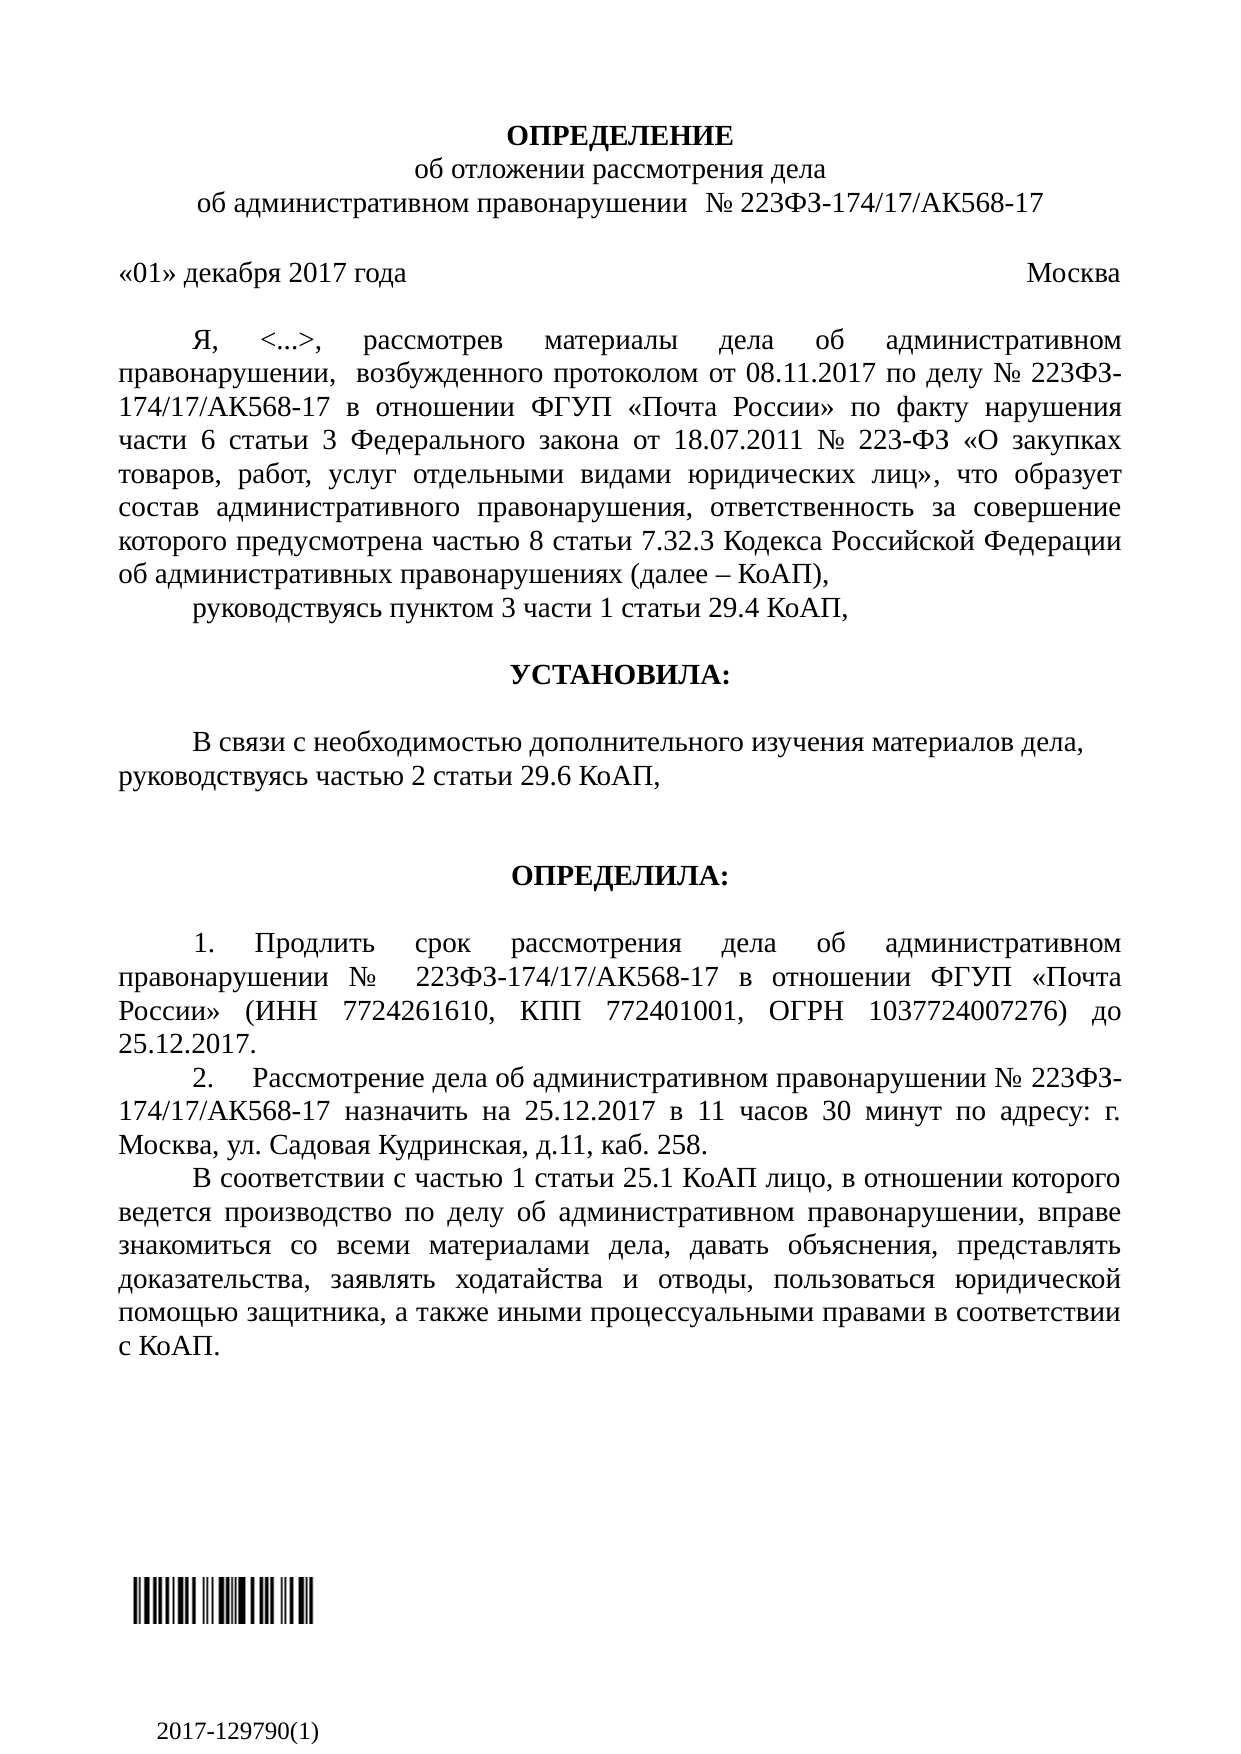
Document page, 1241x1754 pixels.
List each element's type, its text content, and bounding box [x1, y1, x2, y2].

text В связи с необходимостью дополнительного изучения материалов дела, руководствуясь частью 2 статьи 29.6 КоАП, [118, 724, 1122, 791]
text ОПРЕДЕЛИЛА: [118, 858, 1122, 892]
subtitle ОПРЕДЕЛЕНИЕ [118, 118, 1122, 152]
text об административном правонарушении № 223ФЗ-174/17/АК568-17 [118, 185, 1122, 221]
picture [118, 1577, 331, 1624]
text 1. Продлить срок рассмотрения дела об административном правонарушении № 223ФЗ-174/17/АК568-17 в отношении ФГУП «Почта России» (ИНН 7724261610, КПП 772401001, ОГРН 1037724007276) до 25.12.2017. [118, 926, 1122, 1060]
text об отложении рассмотрения дела [118, 152, 1122, 185]
text руководствуясь пунктом 3 части 1 статьи 29.4 КоАП, [118, 590, 1122, 624]
text 2. Рассмотрение дела об административном правонарушении № 223ФЗ-174/17/АК568-17 назначить на 25.12.2017 в 11 часов 30 минут по адресу: г. Москва, ул. Садовая Кудринская, д.11, каб. 258. [118, 1060, 1122, 1160]
text УСТАНОВИЛА: [118, 657, 1122, 691]
text Я, <...>, рассмотрев материалы дела об административном правонарушении, возбужденного протоколом от 08.11.2017 по делу № 223ФЗ-174/17/АК568-17 в отношении ФГУП «Почта России» по факту нарушения части 6 статьи 3 Федерального закона от 18.07.2011 № 223-ФЗ «О закупках товаров, работ, услуг отдельными видами юридических лиц», что образует состав административного правонарушения, ответственность за совершение которого предусмотрена частью 8 статьи 7.32.3 Кодекса Российской Федерации об административных правонарушениях (далее – КоАП), [118, 322, 1122, 590]
text В соответствии с частью 1 статьи 25.1 КоАП лицо, в отношении которого ведется производство по делу об административном правонарушении, вправе знакомиться со всеми материалами дела, давать объяснения, представлять доказательства, заявлять ходатайства и отводы, пользоваться юридической помощью защитника, а также иными процессуальными правами в соответствии с КоАП. [118, 1160, 1122, 1362]
text «01» декабря 2017 года Москва [118, 255, 1122, 288]
